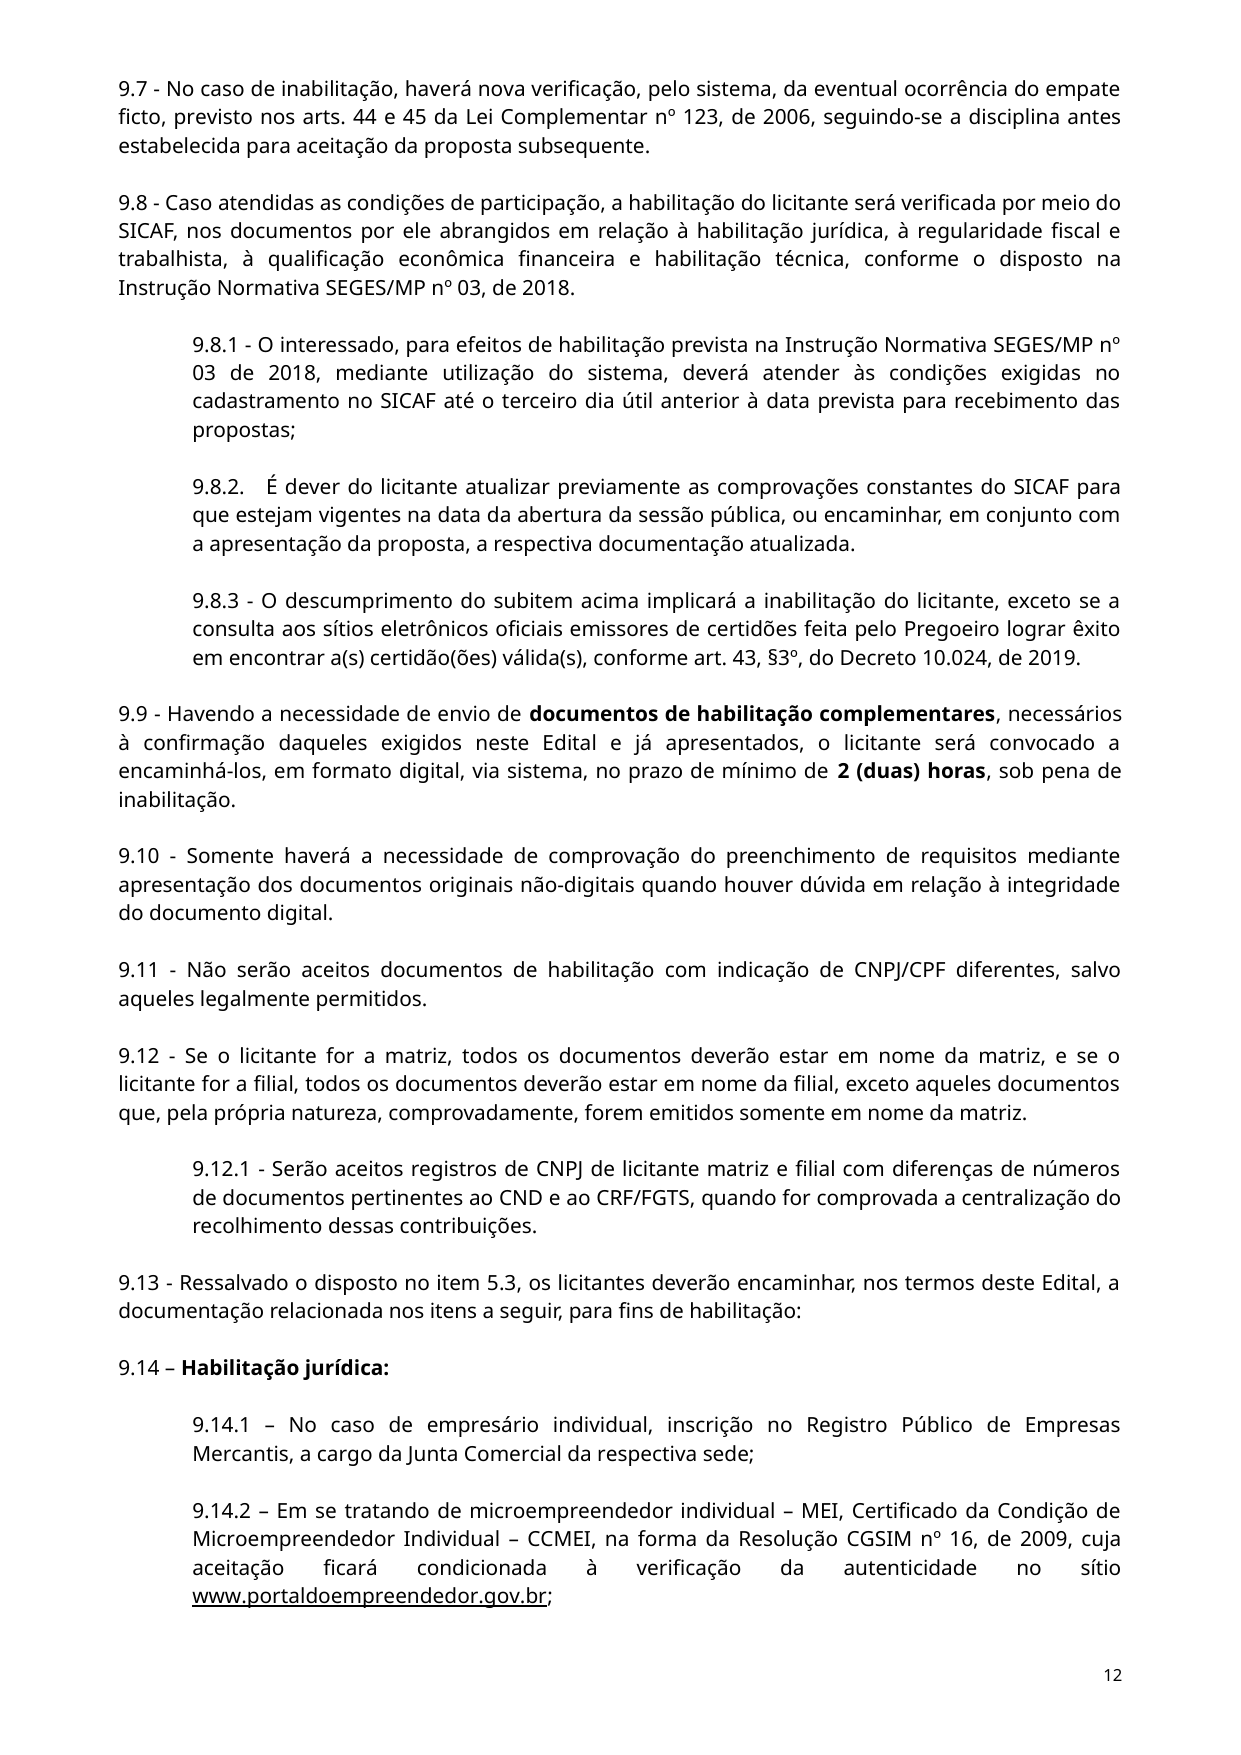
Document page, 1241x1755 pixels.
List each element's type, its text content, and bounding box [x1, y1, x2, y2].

list 9.11 - Não serão aceitos documentos de habilitação com indicação de CNPJ/CPF diferentes, salvo aqueles legalmente permitidos. [118, 955, 1122, 1012]
list 9.12.1 - Serão aceitos registros de CNPJ de licitante matriz e filial com diferenças de números de documentos pertinentes ao CND e ao CRF/FGTS, quando for comprovada a centralização do recolhimento dessas contribuições. [192, 1154, 1122, 1240]
list 9.8.1 - O interessado, para efeitos de habilitação prevista na Instrução Normativa SEGES/MP nº 03 de 2018, mediante utilização do sistema, deverá atender às condições exigidas no cadastramento no SICAF até o terceiro dia útil anterior à data prevista para recebimento das propostas; [192, 330, 1122, 443]
list 9.13 - Ressalvado o disposto no item 5.3, os licitantes deverão encaminhar, nos termos deste Edital, a documentação relacionada nos itens a seguir, para fins de habilitação: [118, 1268, 1122, 1325]
list 9.10 - Somente haverá a necessidade de comprovação do preenchimento de requisitos mediante apresentação dos documentos originais não-digitais quando houver dúvida em relação à integridade do documento digital. [118, 842, 1122, 927]
list 9.12 - Se o licitante for a matriz, todos os documentos deverão estar em nome da matriz, e se o licitante for a filial, todos os documentos deverão estar em nome da filial, exceto aqueles documentos que, pela própria natureza, comprovadamente, forem emitidos somente em nome da matriz. [118, 1041, 1122, 1126]
list 9.8.3 - O descumprimento do subitem acima implicará a inabilitação do licitante, exceto se a consulta aos sítios eletrônicos oficiais emissores de certidões feita pelo Pregoeiro lograr êxito em encontrar a(s) certidão(ões) válida(s), conforme art. 43, §3º, do Decreto 10.024, de 2019. [192, 586, 1122, 671]
list 9.7 - No caso de inabilitação, haverá nova verificação, pelo sistema, da eventual ocorrência do empate ficto, previsto nos arts. 44 e 45 da Lei Complementar nº 123, de 2006, seguindo-se a disciplina antes estabelecida para aceitação da proposta subsequente. [118, 74, 1122, 159]
text 9.14 – Habilitação jurídica: [118, 1353, 1122, 1382]
list 9.8 - Caso atendidas as condições de participação, a habilitação do licitante será verificada por meio do SICAF, nos documentos por ele abrangidos em relação à habilitação jurídica, à regularidade fiscal e trabalhista, à qualificação econômica financeira e habilitação técnica, conforme o disposto na Instrução Normativa SEGES/MP nº 03, de 2018. [118, 188, 1122, 301]
list 9.14.1 – No caso de empresário individual, inscrição no Registro Público de Empresas Mercantis, a cargo da Junta Comercial da respectiva sede; [192, 1410, 1122, 1467]
list 9.8.2. É dever do licitante atualizar previamente as comprovações constantes do SICAF para que estejam vigentes na data da abertura da sessão pública, ou encaminhar, em conjunto com a apresentação da proposta, a respectiva documentação atualizada. [192, 472, 1122, 557]
list 9.14.2 – Em se tratando de microempreendedor individual – MEI, Certificado da Condição de Microempreendedor Individual – CCMEI, na forma da Resolução CGSIM nº 16, de 2009, cuja aceitação ficará condicionada à verificação da autenticidade no sítio www.portaldoempreendedor.gov.br; [192, 1496, 1122, 1609]
list 9.9 - Havendo a necessidade de envio de documentos de habilitação complementares, necessários à confirmação daqueles exigidos neste Edital e já apresentados, o licitante será convocado a encaminhá-los, em formato digital, via sistema, no prazo de mínimo de 2 (duas) horas, sob pena de inabilitação. [118, 699, 1122, 813]
